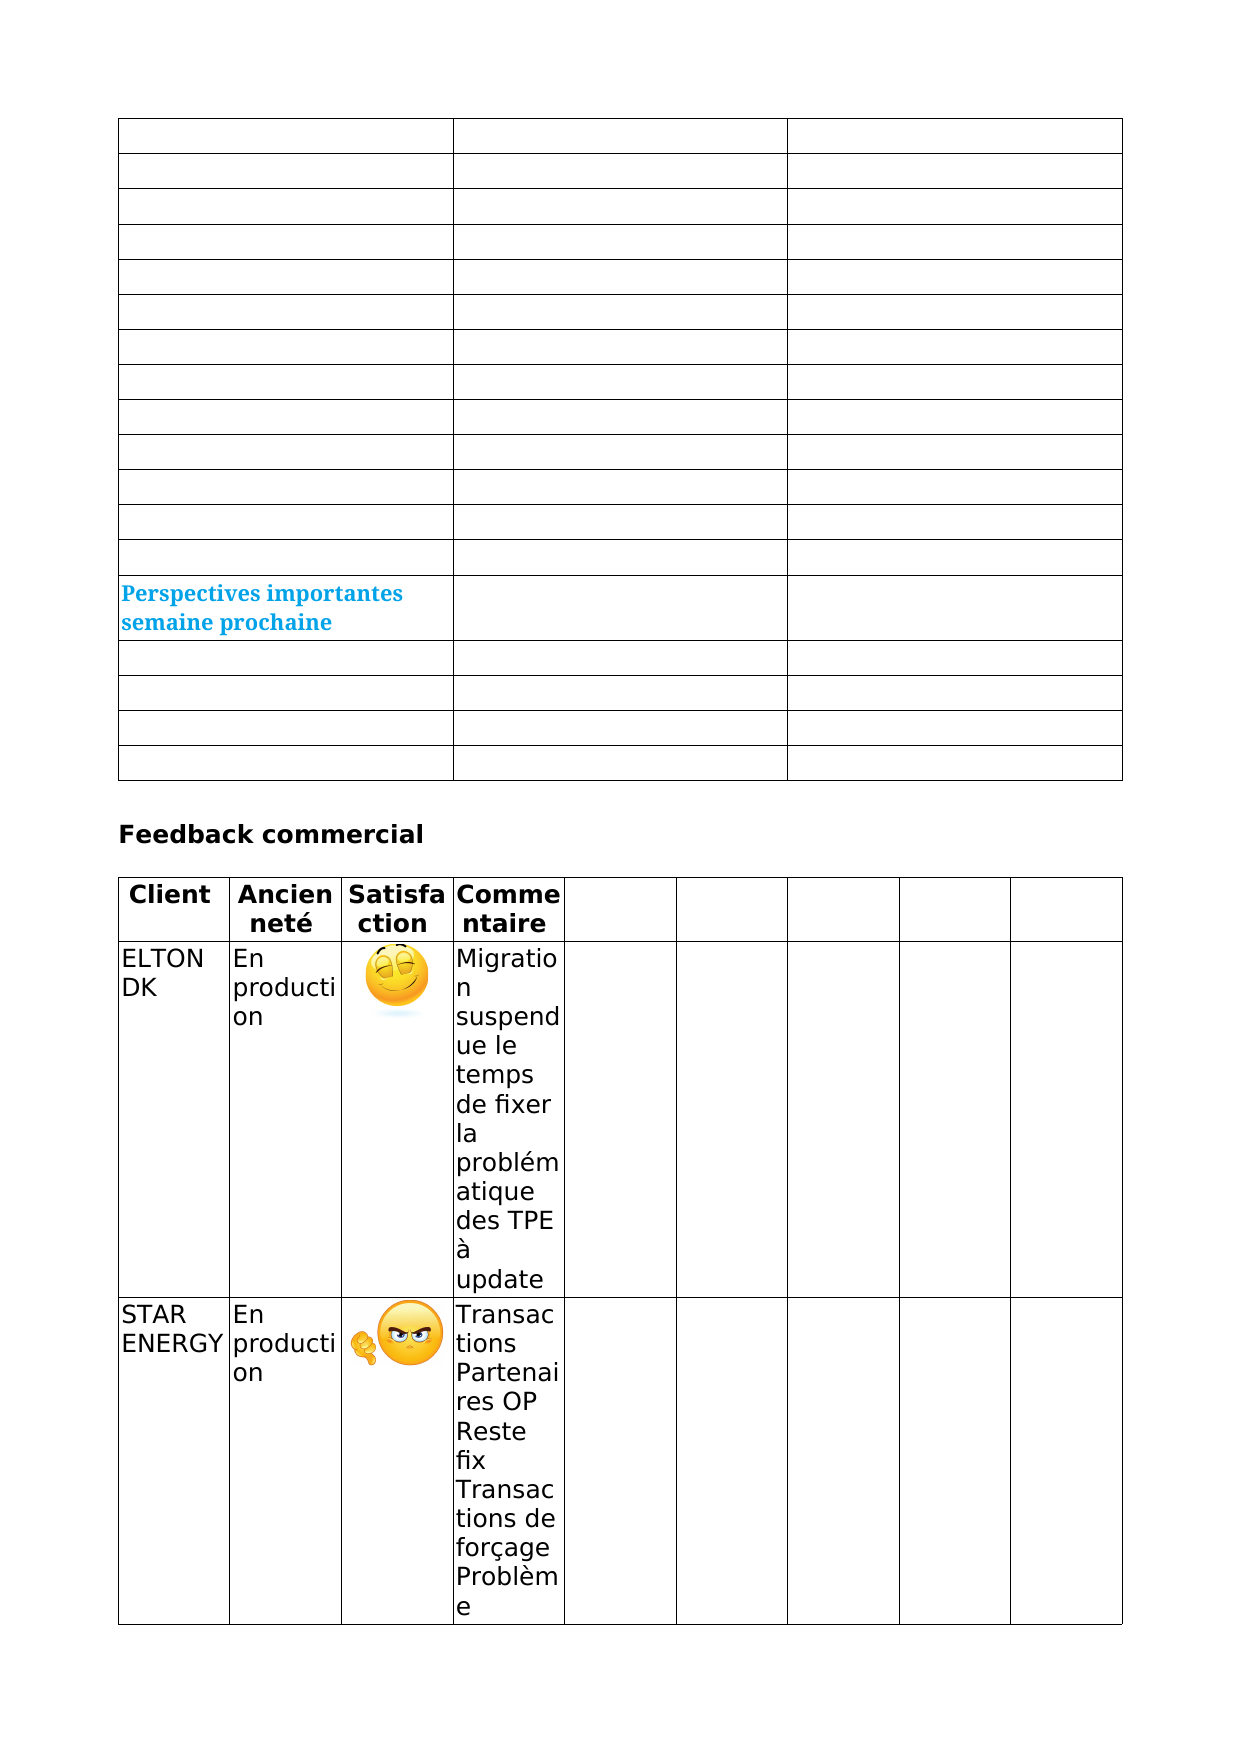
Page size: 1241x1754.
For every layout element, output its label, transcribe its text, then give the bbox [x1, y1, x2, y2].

table_cell [788, 540, 1122, 574]
table_cell [119, 189, 453, 223]
table_cell [119, 154, 453, 188]
table_cell [788, 470, 1122, 504]
table_cell [119, 470, 453, 504]
table_cell [454, 470, 787, 504]
table_cell [119, 365, 453, 399]
table_cell [454, 295, 787, 329]
table_header [788, 878, 899, 941]
table_cell [454, 119, 787, 153]
table_cell [119, 540, 453, 574]
table_cell [788, 330, 1122, 364]
table_cell [454, 641, 787, 675]
table_cell [788, 260, 1122, 294]
table_cell [454, 435, 787, 469]
table_cell [454, 260, 787, 294]
table_cell [788, 641, 1122, 675]
table_cell Migration suspendue le temps de fixer la problématique des TPE à update [454, 942, 564, 1297]
table_cell [788, 189, 1122, 223]
table_header [900, 878, 1010, 941]
table_cell [788, 435, 1122, 469]
table_cell [454, 189, 787, 223]
table_cell [565, 942, 676, 1297]
table_cell [454, 330, 787, 364]
table_cell [119, 711, 453, 745]
table_cell En production [230, 942, 341, 1297]
table_cell [454, 365, 787, 399]
table_cell [119, 260, 453, 294]
table_cell [119, 505, 453, 539]
table_cell [454, 711, 787, 745]
subtitle Feedback commercial [118, 820, 1122, 849]
table_cell [788, 711, 1122, 745]
table_header Commentaire [454, 878, 564, 941]
table_cell [788, 400, 1122, 434]
table_header Satisfaction [342, 878, 453, 941]
table_cell Transactions Partenaires OP Reste fix Transactions de forçage Problème [454, 1298, 564, 1624]
picture [350, 1300, 444, 1366]
table_cell [119, 746, 453, 780]
table_cell [788, 505, 1122, 539]
table_cell Perspectives importantes semaine prochaine [119, 576, 453, 640]
table_cell STAR ENERGY [119, 1298, 229, 1624]
table_cell [119, 641, 453, 675]
table_cell [119, 119, 453, 153]
table_cell [342, 1298, 453, 1624]
table_header [565, 878, 676, 941]
table_header Ancienneté [230, 878, 341, 941]
table_cell [454, 505, 787, 539]
table_cell [900, 1298, 1010, 1624]
picture [365, 944, 429, 1019]
table_cell [1011, 1298, 1122, 1624]
table_cell [788, 295, 1122, 329]
table_cell [565, 1298, 676, 1624]
table_header [677, 878, 787, 941]
table_cell [119, 400, 453, 434]
table_cell [454, 154, 787, 188]
table_cell [900, 942, 1010, 1297]
table_cell [1011, 942, 1122, 1297]
table_cell [119, 676, 453, 710]
table_cell [454, 576, 787, 640]
table_cell [788, 576, 1122, 640]
table_cell [119, 330, 453, 364]
table_cell [454, 540, 787, 574]
table_cell En production [230, 1298, 341, 1624]
table_cell ELTON DK [119, 942, 229, 1297]
table_cell [677, 942, 787, 1297]
table_cell [788, 942, 899, 1297]
table_cell [788, 746, 1122, 780]
table_cell [119, 225, 453, 258]
table_cell [454, 676, 787, 710]
table_cell [788, 365, 1122, 399]
table_cell [788, 154, 1122, 188]
table_cell [342, 942, 453, 1297]
table_cell [788, 119, 1122, 153]
table_cell [788, 1298, 899, 1624]
table_header [1011, 878, 1122, 941]
table_cell [788, 676, 1122, 710]
table_cell [788, 225, 1122, 258]
table_cell [454, 746, 787, 780]
table_header Client [119, 878, 229, 941]
table_cell [454, 225, 787, 258]
table_cell [454, 400, 787, 434]
table_cell [119, 295, 453, 329]
table_cell [119, 435, 453, 469]
table_cell [677, 1298, 787, 1624]
